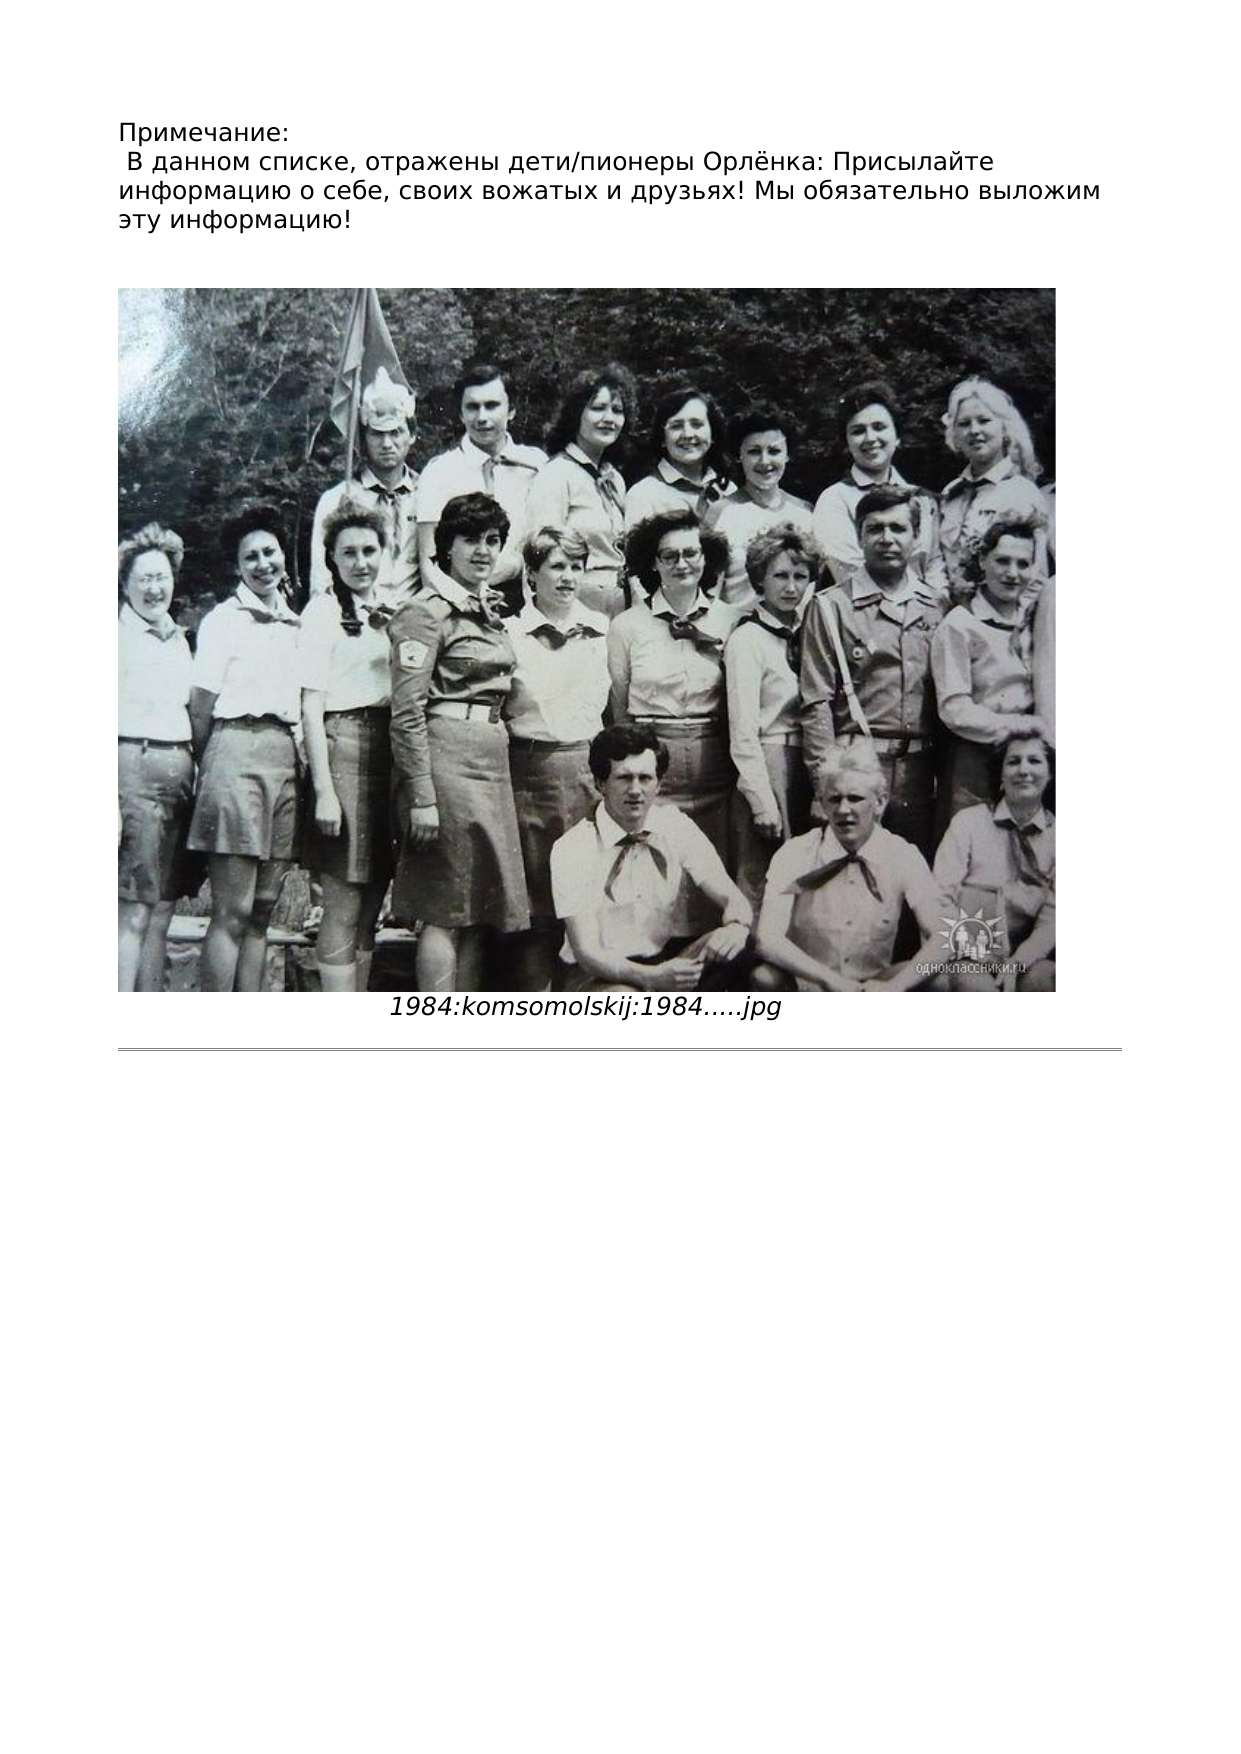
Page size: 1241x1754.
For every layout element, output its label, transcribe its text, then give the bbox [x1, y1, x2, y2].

text 1984:komsomolskij:1984.....jpg [118, 992, 1056, 1021]
picture [118, 288, 1056, 992]
text Примечание: В данном списке, отражены дети/пионеры Орлёнка: Присылайте информацию о себе, своих вожатых и друзьях! Мы обязательно выложим эту информацию! [118, 118, 1122, 264]
